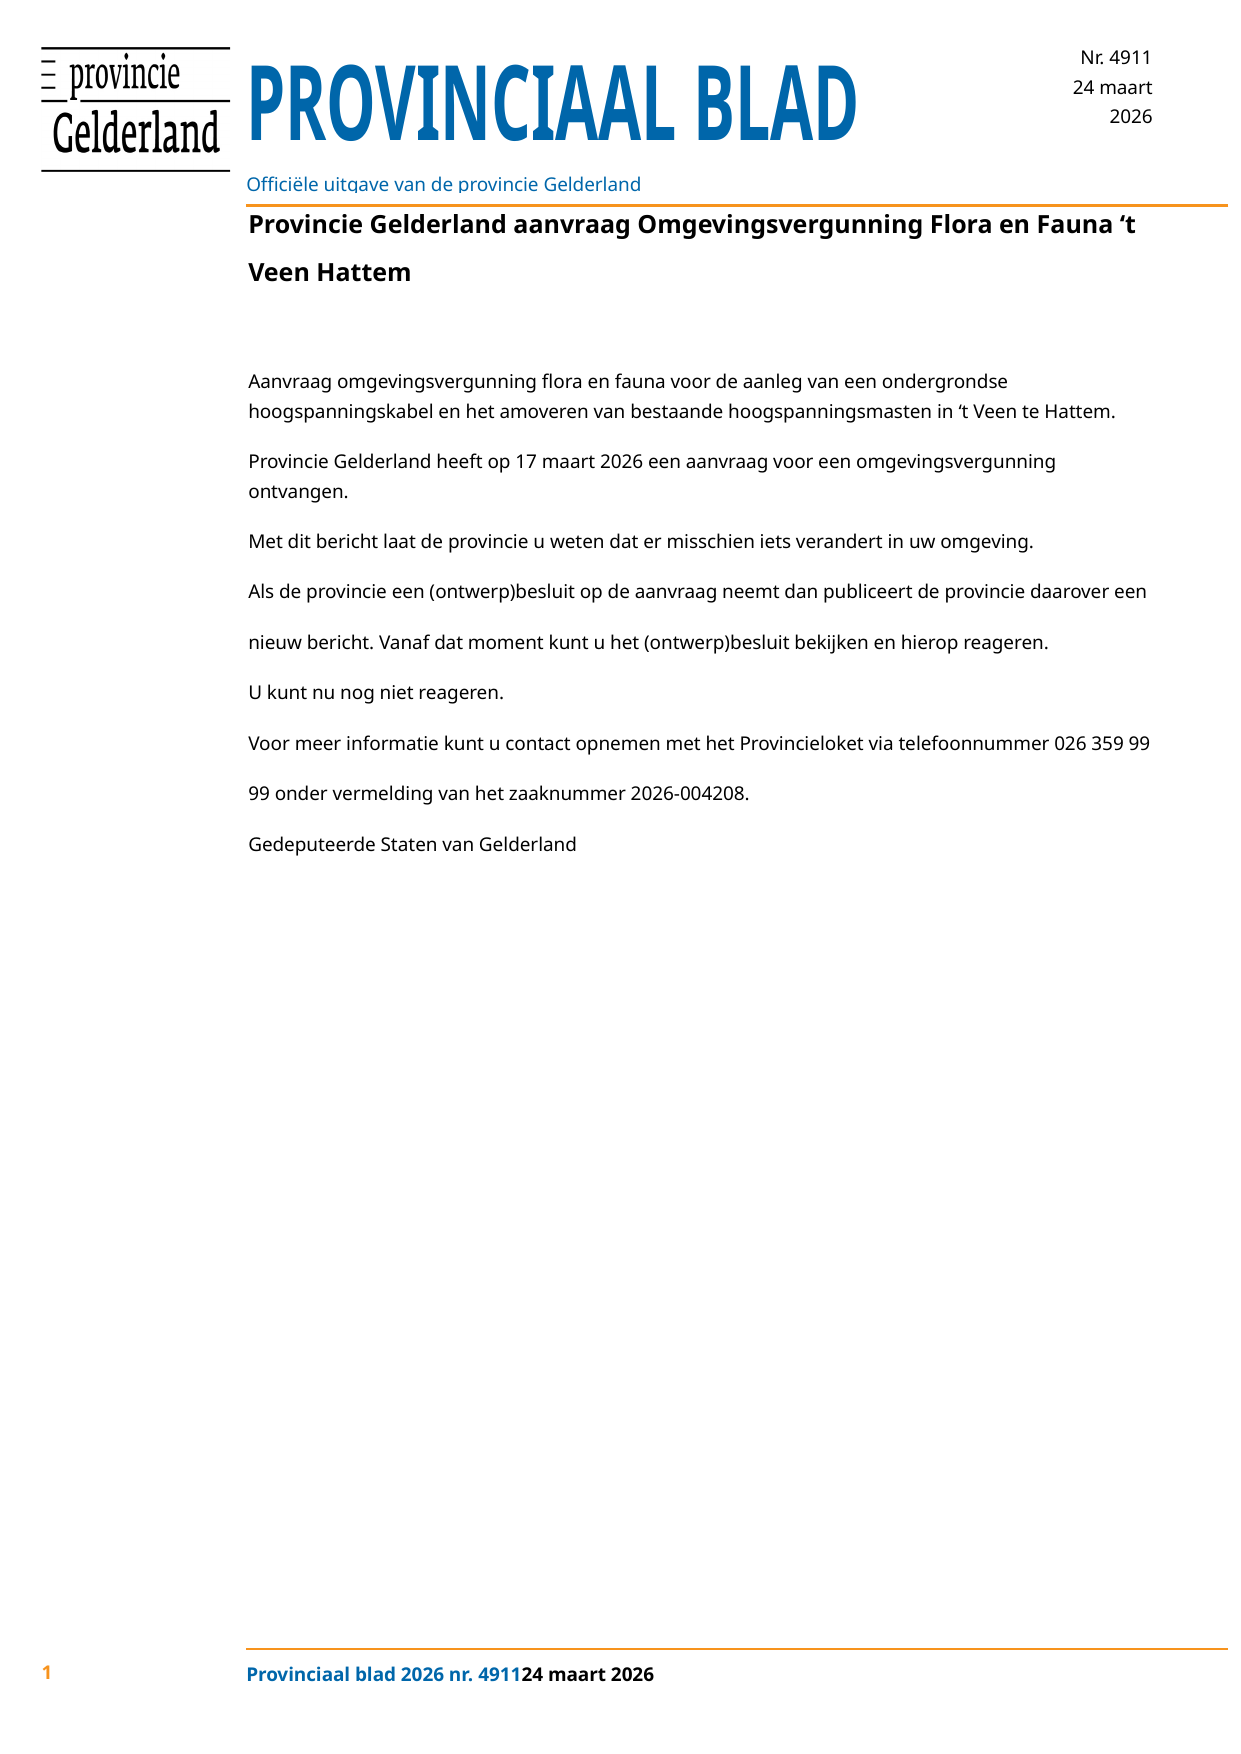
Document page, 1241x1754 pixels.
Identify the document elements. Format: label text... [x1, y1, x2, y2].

picture [41, 47, 231, 172]
text 99 onder vermelding van het zaaknummer 2026-004208. [248, 780, 1152, 806]
text U kunt nu nog niet reageren. [248, 679, 1152, 705]
text Provincie Gelderland heeft op 17 maart 2026 een aanvraag voor een omgevingsvergunning ontvangen. [248, 448, 1152, 504]
text Gedeputeerde Staten van Gelderland [248, 831, 1152, 857]
text Voor meer informatie kunt u contact opnemen met het Provincieloket via telefoonnummer 026 359 99 [248, 730, 1152, 756]
text Als de provincie een (ontwerp)besluit op de aanvraag neemt dan publiceert de provincie daarover een [248, 579, 1152, 604]
text Provincie Gelderland aanvraag Omgevingsvergunning Flora en Fauna ‘t Veen Hattem [248, 207, 1152, 288]
text nieuw bericht. Vanaf dat moment kunt u het (ontwerp)besluit bekijken en hierop reageren. [248, 629, 1152, 655]
text Aanvraag omgevingsvergunning flora en fauna voor de aanleg van een ondergrondse hoogspanningskabel en het amoveren van bestaande hoogspanningsmasten in ‘t Veen te Hattem. [248, 368, 1152, 424]
text Met dit bericht laat de provincie u weten dat er misschien iets verandert in uw omgeving. [248, 528, 1152, 554]
